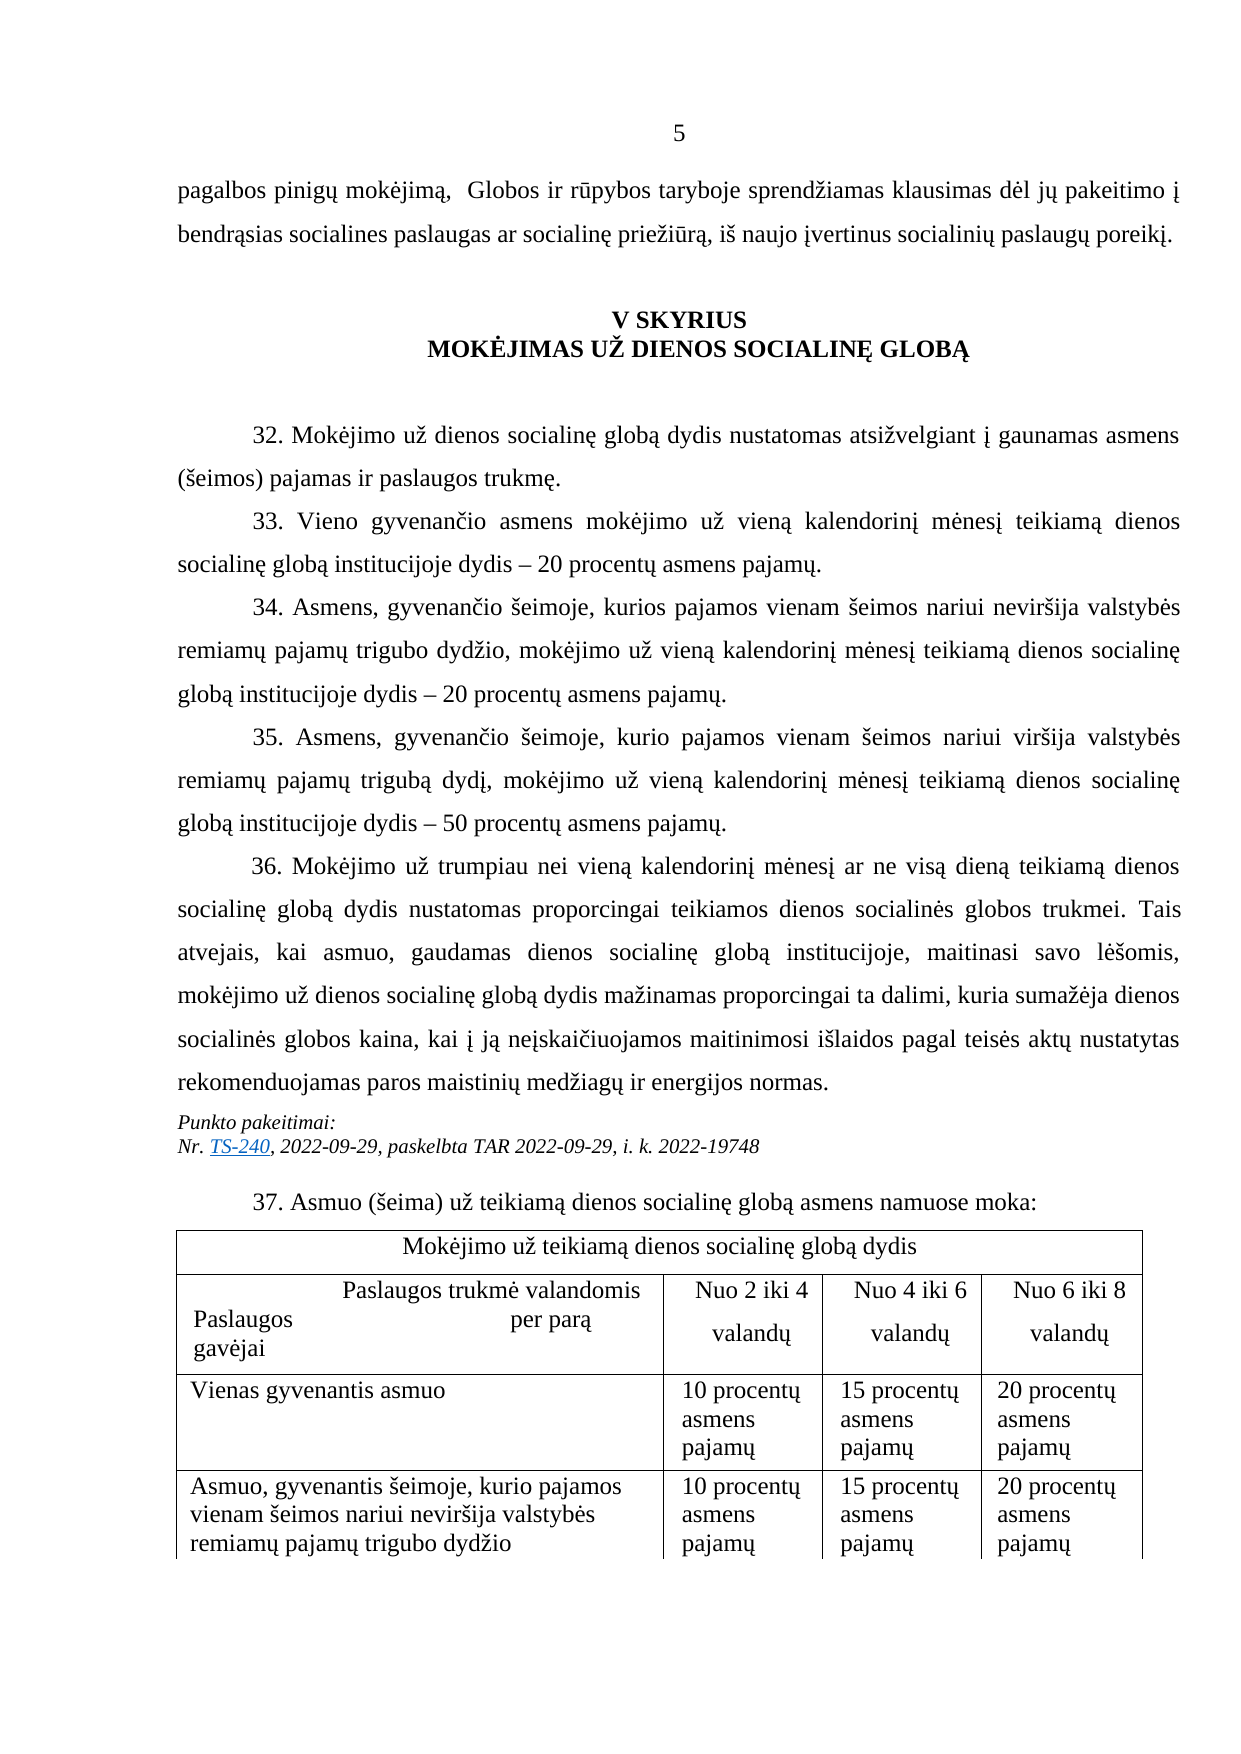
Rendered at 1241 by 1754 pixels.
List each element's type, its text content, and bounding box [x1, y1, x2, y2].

table_cell 15 procentų asmens pajamų [823, 1375, 981, 1470]
table_cell Nuo 4 iki 6 valandų [823, 1275, 981, 1374]
text 32. Mokėjimo už dienos socialinę globą dydis nustatomas atsižvelgiant į gaunamas asmens (šeimos) pajamas ir paslaugos trukmę. [177, 420, 1181, 492]
text 36. Mokėjimo už trumpiau nei vieną kalendorinį mėnesį ar ne visą dieną teikiamą dienos socialinę globą dydis nustatomas proporcingai teikiamos dienos socialinės globos trukmei. Tais atvejais, kai asmuo, gaudamas dienos socialinę globą institucijoje, maitinasi savo lėšomis, mokėjimo už dienos socialinę globą dydis mažinamas proporcingai ta dalimi, kuria sumažėja dienos socialinės globos kaina, kai į ją neįskaičiuojamos maitinimosi išlaidos pagal teisės aktų nustatytas rekomenduojamas paros maistinių medžiagų ir energijos normas. [177, 851, 1181, 1096]
text V SKYRIUS [177, 305, 1181, 334]
table_cell 20 procentų asmens pajamų [982, 1375, 1142, 1470]
table_cell 10 procentų asmens pajamų [664, 1471, 822, 1559]
table_cell Paslaugos trukmė valandomis Paslaugos per parą gavėjai [177, 1275, 663, 1374]
table_cell 20 procentų asmens pajamų [982, 1471, 1142, 1559]
text Nr. TS-240, 2022-09-29, paskelbta TAR 2022-09-29, i. k. 2022-19748 [177, 1134, 1181, 1158]
table_cell Nuo 2 iki 4 valandų [664, 1275, 822, 1374]
text Punkto pakeitimai: [177, 1110, 1181, 1134]
text pagalbos pinigų mokėjimą, Globos ir rūpybos taryboje sprendžiamas klausimas dėl jų pakeitimo į bendrąsias socialines paslaugas ar socialinę priežiūrą, iš naujo įvertinus socialinių paslaugų poreikį. [177, 176, 1181, 247]
table_cell Nuo 6 iki 8 valandų [982, 1275, 1142, 1374]
table_cell Vienas gyvenantis asmuo [177, 1375, 663, 1470]
text 34. Asmens, gyvenančio šeimoje, kurios pajamos vienam šeimos nariui neviršija valstybės remiamų pajamų trigubo dydžio, mokėjimo už vieną kalendorinį mėnesį teikiamą dienos socialinę globą institucijoje dydis – 20 procentų asmens pajamų. [177, 592, 1181, 707]
table_header Mokėjimo už teikiamą dienos socialinę globą dydis [177, 1231, 1142, 1274]
table_cell 15 procentų asmens pajamų [823, 1471, 981, 1559]
text 33. Vieno gyvenančio asmens mokėjimo už vieną kalendorinį mėnesį teikiamą dienos socialinę globą institucijoje dydis – 20 procentų asmens pajamų. [177, 506, 1181, 578]
table_cell 10 procentų asmens pajamų [664, 1375, 822, 1470]
table_cell Asmuo, gyvenantis šeimoje, kurio pajamos vienam šeimos nariui neviršija valstybės remiamų pajamų trigubo dydžio [177, 1471, 663, 1559]
text MOKĖJIMAS UŽ DIENOS SOCIALINĘ GLOBĄ [177, 334, 1181, 362]
text 35. Asmens, gyvenančio šeimoje, kurio pajamos vienam šeimos nariui viršija valstybės remiamų pajamų trigubą dydį, mokėjimo už vieną kalendorinį mėnesį teikiamą dienos socialinę globą institucijoje dydis – 50 procentų asmens pajamų. [177, 722, 1181, 837]
text 37. Asmuo (šeima) už teikiamą dienos socialinę globą asmens namuose moka: [177, 1187, 1181, 1216]
